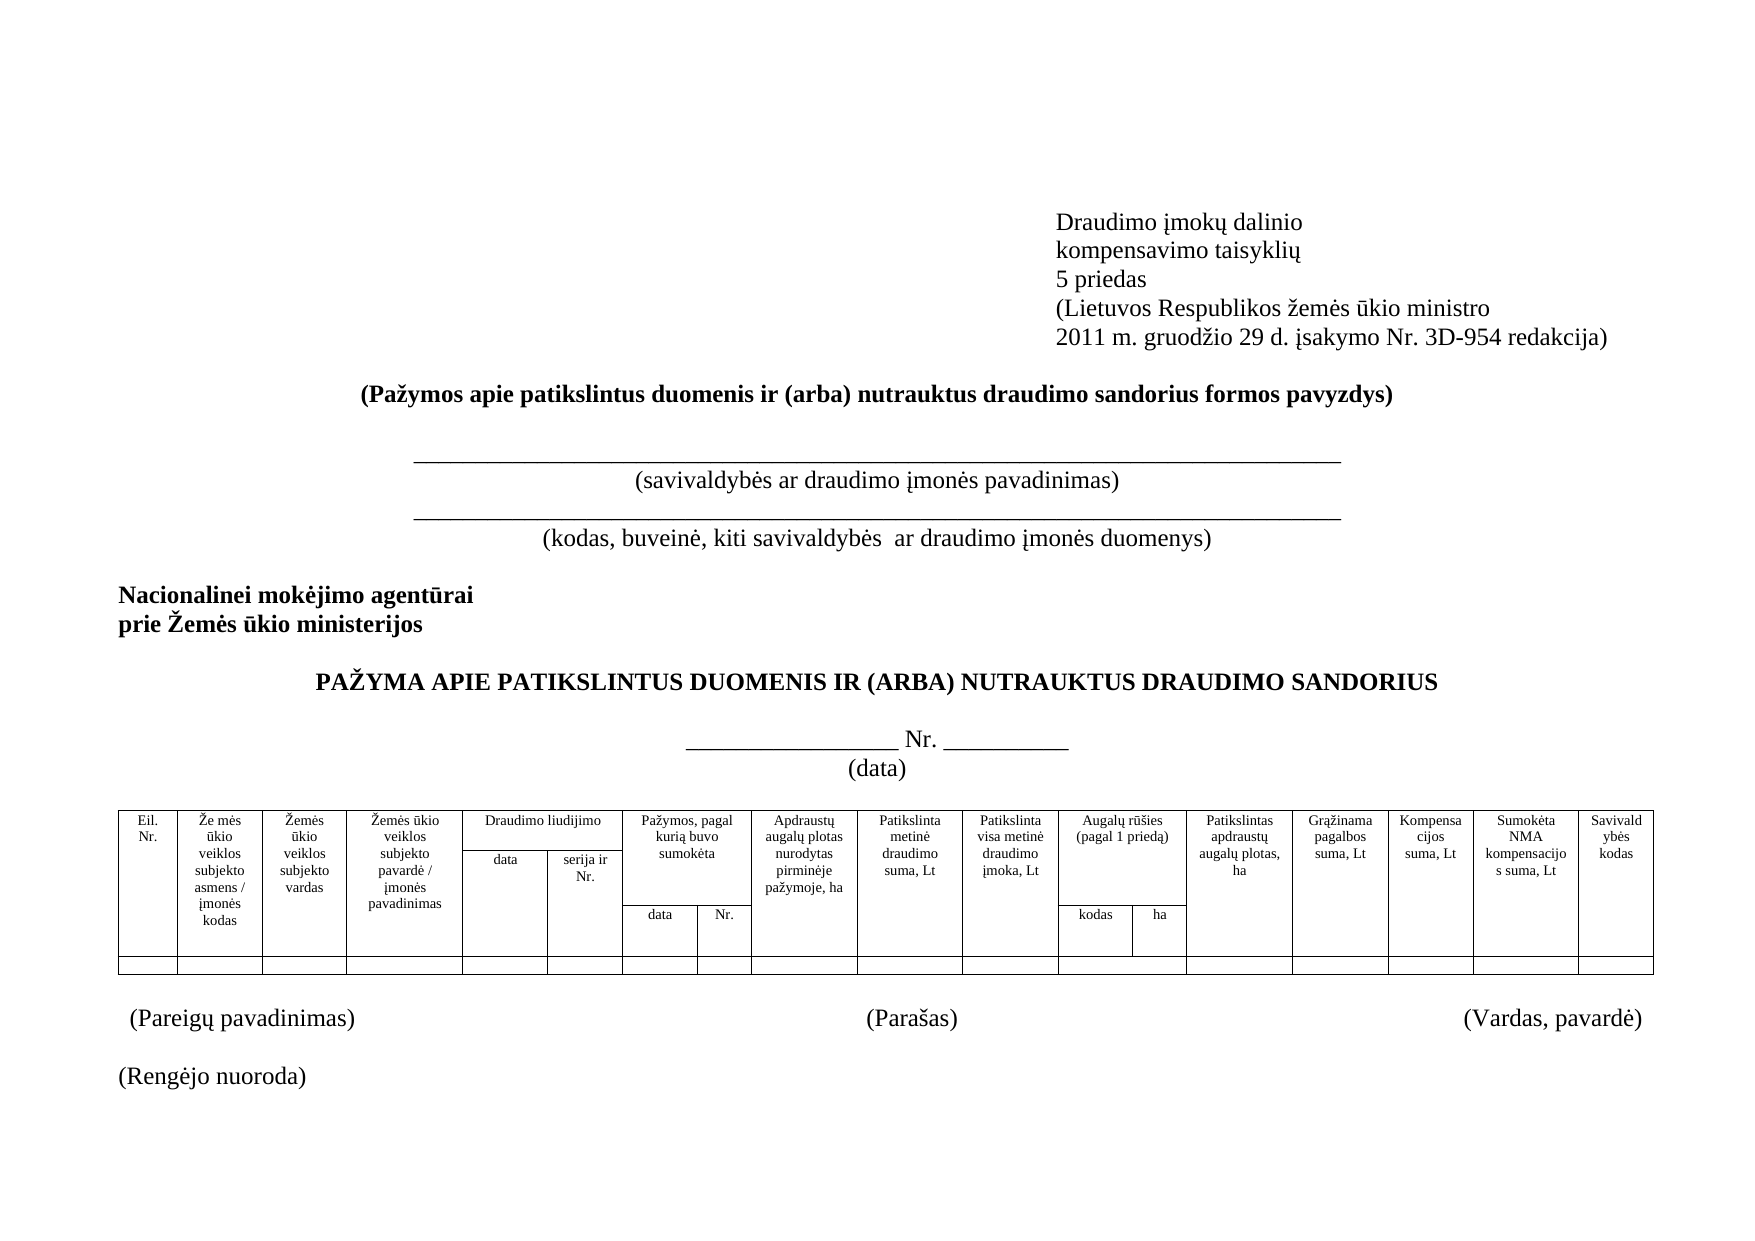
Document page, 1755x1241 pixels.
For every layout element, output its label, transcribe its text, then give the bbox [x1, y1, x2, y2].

table_cell Nr. [698, 906, 751, 956]
table_cell [1579, 957, 1653, 973]
table_header Žemės ūkio veiklos subjekto pavardė / įmonės pavadinimas [347, 811, 462, 956]
table_header Draudimo liudijimo [463, 811, 622, 850]
table_header Patikslinta metinė draudimo suma, Lt [858, 811, 962, 956]
table_cell [698, 957, 751, 973]
text (data) [118, 753, 1636, 782]
table_header Eil. Nr. [119, 811, 177, 956]
table_cell [858, 957, 962, 973]
text 5 priedas [1056, 264, 1636, 293]
text _________________ Nr. __________ [118, 724, 1636, 753]
text kompensavimo taisyklių [1056, 235, 1636, 264]
table_header Pažymos, pagal kurią buvo sumokėta [623, 811, 751, 905]
table_cell data [463, 851, 547, 956]
table_cell [1389, 957, 1473, 973]
table_cell [1474, 957, 1578, 973]
table_cell [623, 957, 697, 973]
table_cell serija ir Nr. [548, 851, 622, 956]
table_header Sumokėta NMA kompensacijos suma, Lt [1474, 811, 1578, 956]
table_cell [1187, 957, 1292, 973]
table_header Augalų rūšies (pagal 1 priedą) [1059, 811, 1186, 905]
table_cell kodas [1059, 906, 1132, 956]
text _ [118, 494, 1636, 523]
table_cell ha [1133, 906, 1186, 956]
table_header Apdraustų augalų plotas nurodytas pirminėje pažymoje, ha [752, 811, 857, 956]
table_header Patikslinta visa metinė draudimo įmoka, Lt [963, 811, 1058, 956]
text (savivaldybės ar draudimo įmonės pavadinimas) [118, 465, 1636, 494]
table_header Žemės ūkio veiklos subjekto vardas [263, 811, 346, 956]
text 2011 m. gruodžio 29 d. įsakymo Nr. 3D-954 redakcija) [1056, 322, 1636, 350]
text _ [118, 437, 1636, 465]
table_cell [548, 957, 622, 973]
table_header (Pareigų pavadinimas) [118, 1003, 664, 1032]
table_header Grąžinama pagalbos suma, Lt [1293, 811, 1388, 956]
table_header (Parašas) [665, 1003, 1159, 1032]
table_header Že mės ūkio veiklos subjekto asmens / įmonės kodas [178, 811, 262, 956]
text PAŽYMA APIE PATIKSLINTUS DUOMENIS IR (ARBA) NUTRAUKTUS DRAUDIMO SANDORIUS [118, 667, 1636, 695]
text (kodas, buveinė, kiti savivaldybės ar draudimo įmonės duomenys) [118, 523, 1636, 552]
table_cell [752, 957, 857, 973]
table_cell [463, 957, 547, 973]
table_cell [347, 957, 462, 973]
table_cell [263, 957, 346, 973]
table_cell [119, 957, 177, 973]
table_header (Vardas, pavardė) [1159, 1003, 1653, 1032]
text Nacionalinei mokėjimo agentūrai [118, 580, 1636, 609]
table_cell [963, 957, 1058, 973]
table_cell [178, 957, 262, 973]
table_header Kompensacijos suma, Lt [1389, 811, 1473, 956]
text prie Žemės ūkio ministerijos [118, 609, 1636, 638]
table_cell data [623, 906, 697, 956]
text (Pažymos apie patikslintus duomenis ir (arba) nutrauktus draudimo sandorius formos pavyzdys) [118, 379, 1636, 408]
text Draudimo įmokų dalinio [1056, 207, 1636, 235]
table_cell [1059, 957, 1186, 973]
text (Rengėjo nuoroda) [118, 1061, 1636, 1089]
table_cell [1293, 957, 1388, 973]
text (Lietuvos Respublikos žemės ūkio ministro [1056, 293, 1636, 322]
table_header Savivaldybės kodas [1579, 811, 1653, 956]
table_header Patikslintas apdraustų augalų plotas, ha [1187, 811, 1292, 956]
